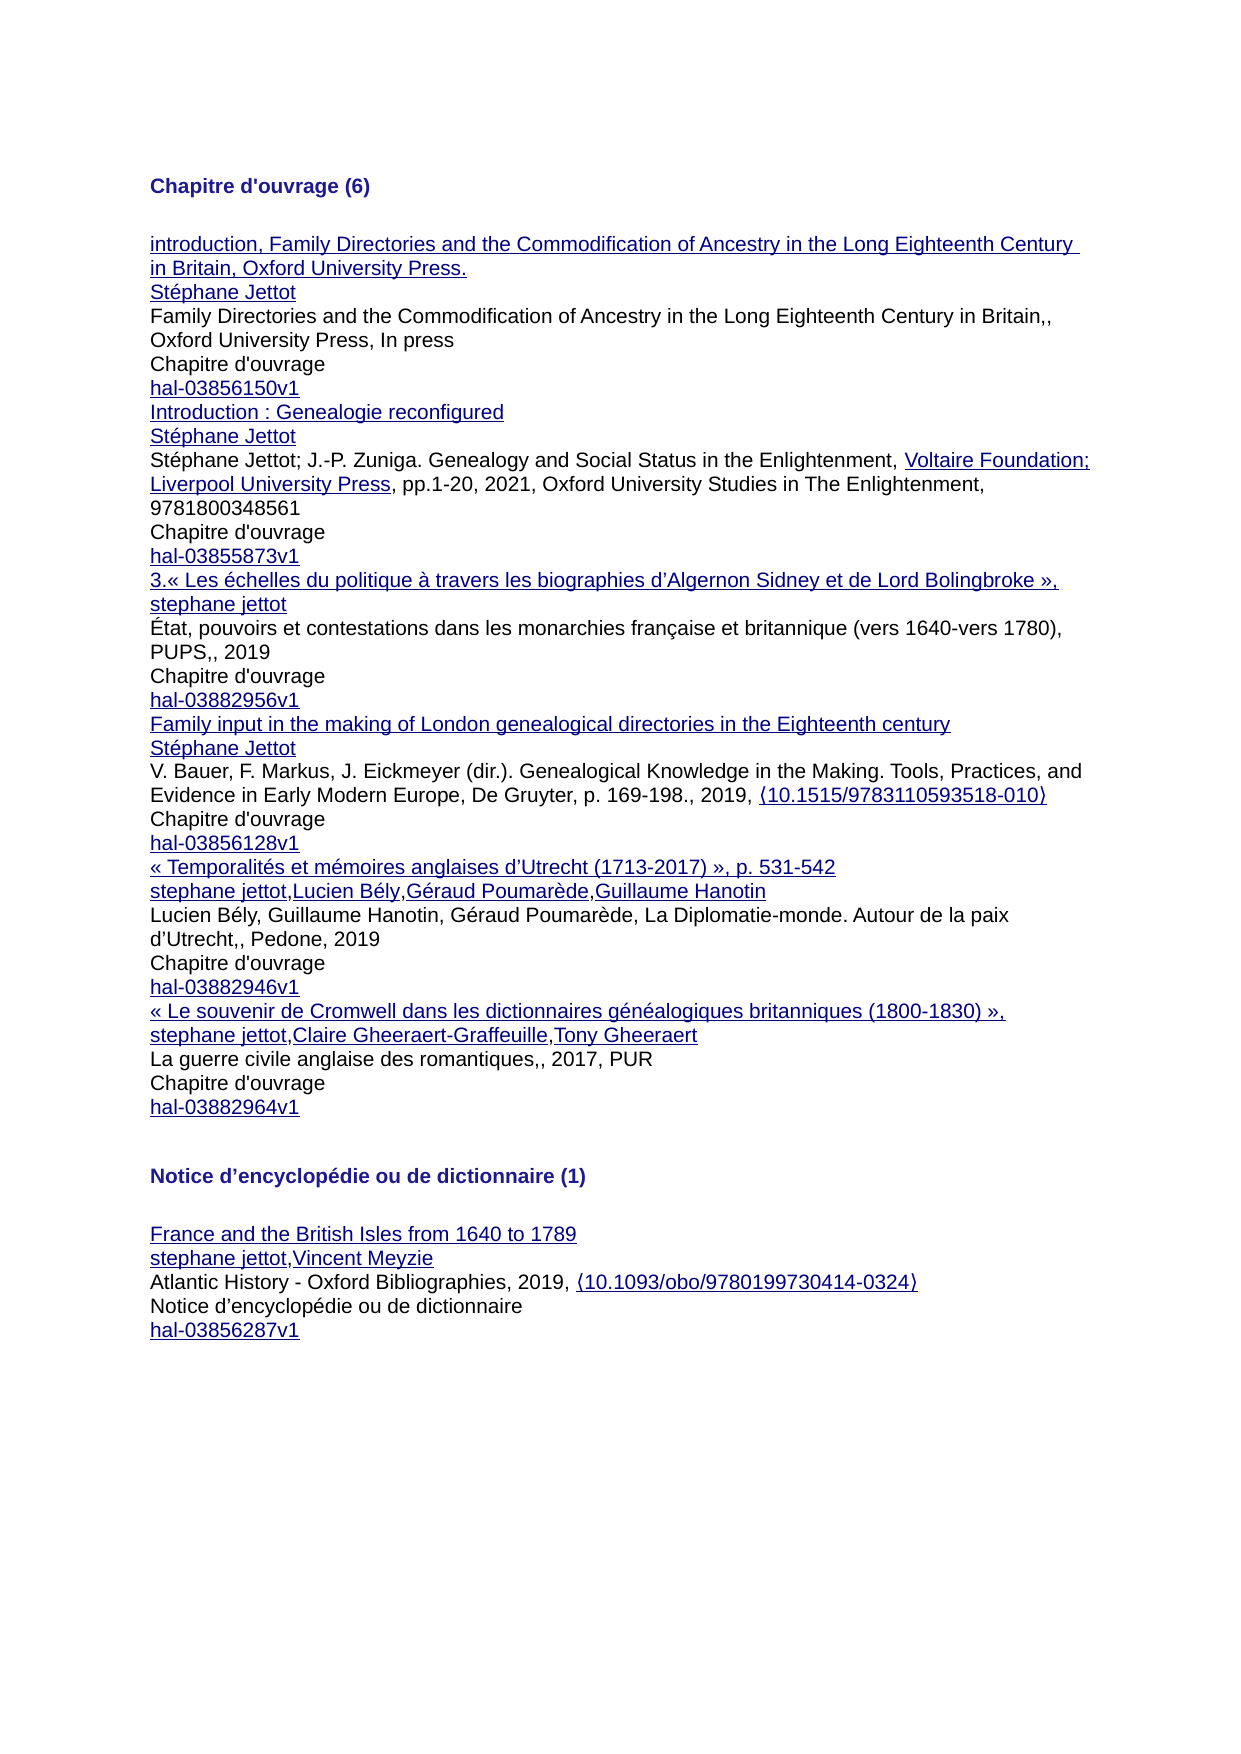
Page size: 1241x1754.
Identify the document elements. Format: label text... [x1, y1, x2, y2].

table_cell Introduction : Genealogie reconfigured Stéphane Jettot Stéphane Jettot; J.-P. Zuniga. Genealogy and Social Status in the Enlightenment, Voltaire Foundation; Liverpool University Press, pp.1-20, 2021, Oxford University Studies in The Enlightenment, 9781800348561 Chapitre d'ouvrage hal-03855873v1 [150, 400, 1090, 568]
table_cell « Temporalités et mémoires anglaises d’Utrecht (1713-2017) », p. 531-542 stephane jettot,Lucien Bély,Géraud Poumarède,Guillaume Hanotin Lucien Bély, Guillaume Hanotin, Géraud Poumarède, La Diplomatie-monde. Autour de la paix d’Utrecht,, Pedone, 2019 Chapitre d'ouvrage hal-03882946v1 [150, 855, 1090, 999]
table_cell Family input in the making of London genealogical directories in the Eighteenth century Stéphane Jettot V. Bauer, F. Markus, J. Eickmeyer (dir.). Genealogical Knowledge in the Making. Tools, Practices, and Evidence in Early Modern Europe, De Gruyter, p. 169-198., 2019, ⟨10.1515/9783110593518-010⟩ Chapitre d'ouvrage hal-03856128v1 [150, 711, 1090, 855]
subtitle Chapitre d'ouvrage (6) [150, 174, 1090, 198]
table_header introduction, Family Directories and the Commodification of Ancestry in the Long Eighteenth Century in Britain, Oxford University Press. Stéphane Jettot Family Directories and the Commodification of Ancestry in the Long Eighteenth Century in Britain,, Oxford University Press, In press Chapitre d'ouvrage hal-03856150v1 [150, 232, 1090, 400]
table_header France and the British Isles from 1640 to 1789 stephane jettot,Vincent Meyzie Atlantic History - Oxford Bibliographies, 2019, ⟨10.1093/obo/9780199730414-0324⟩ Notice d’encyclopédie ou de dictionnaire hal-03856287v1 [150, 1222, 1090, 1342]
table_cell « Le souvenir de Cromwell dans les dictionnaires généalogiques britanniques (1800-1830) », stephane jettot,Claire Gheeraert-Graffeuille,Tony Gheeraert La guerre civile anglaise des romantiques,, 2017, PUR Chapitre d'ouvrage hal-03882964v1 [150, 999, 1090, 1119]
table_cell 3.« Les échelles du politique à travers les biographies d’Algernon Sidney et de Lord Bolingbroke », stephane jettot État, pouvoirs et contestations dans les monarchies française et britannique (vers 1640-vers 1780), PUPS,, 2019 Chapitre d'ouvrage hal-03882956v1 [150, 568, 1090, 711]
subtitle Notice d’encyclopédie ou de dictionnaire (1) [150, 1163, 1090, 1187]
